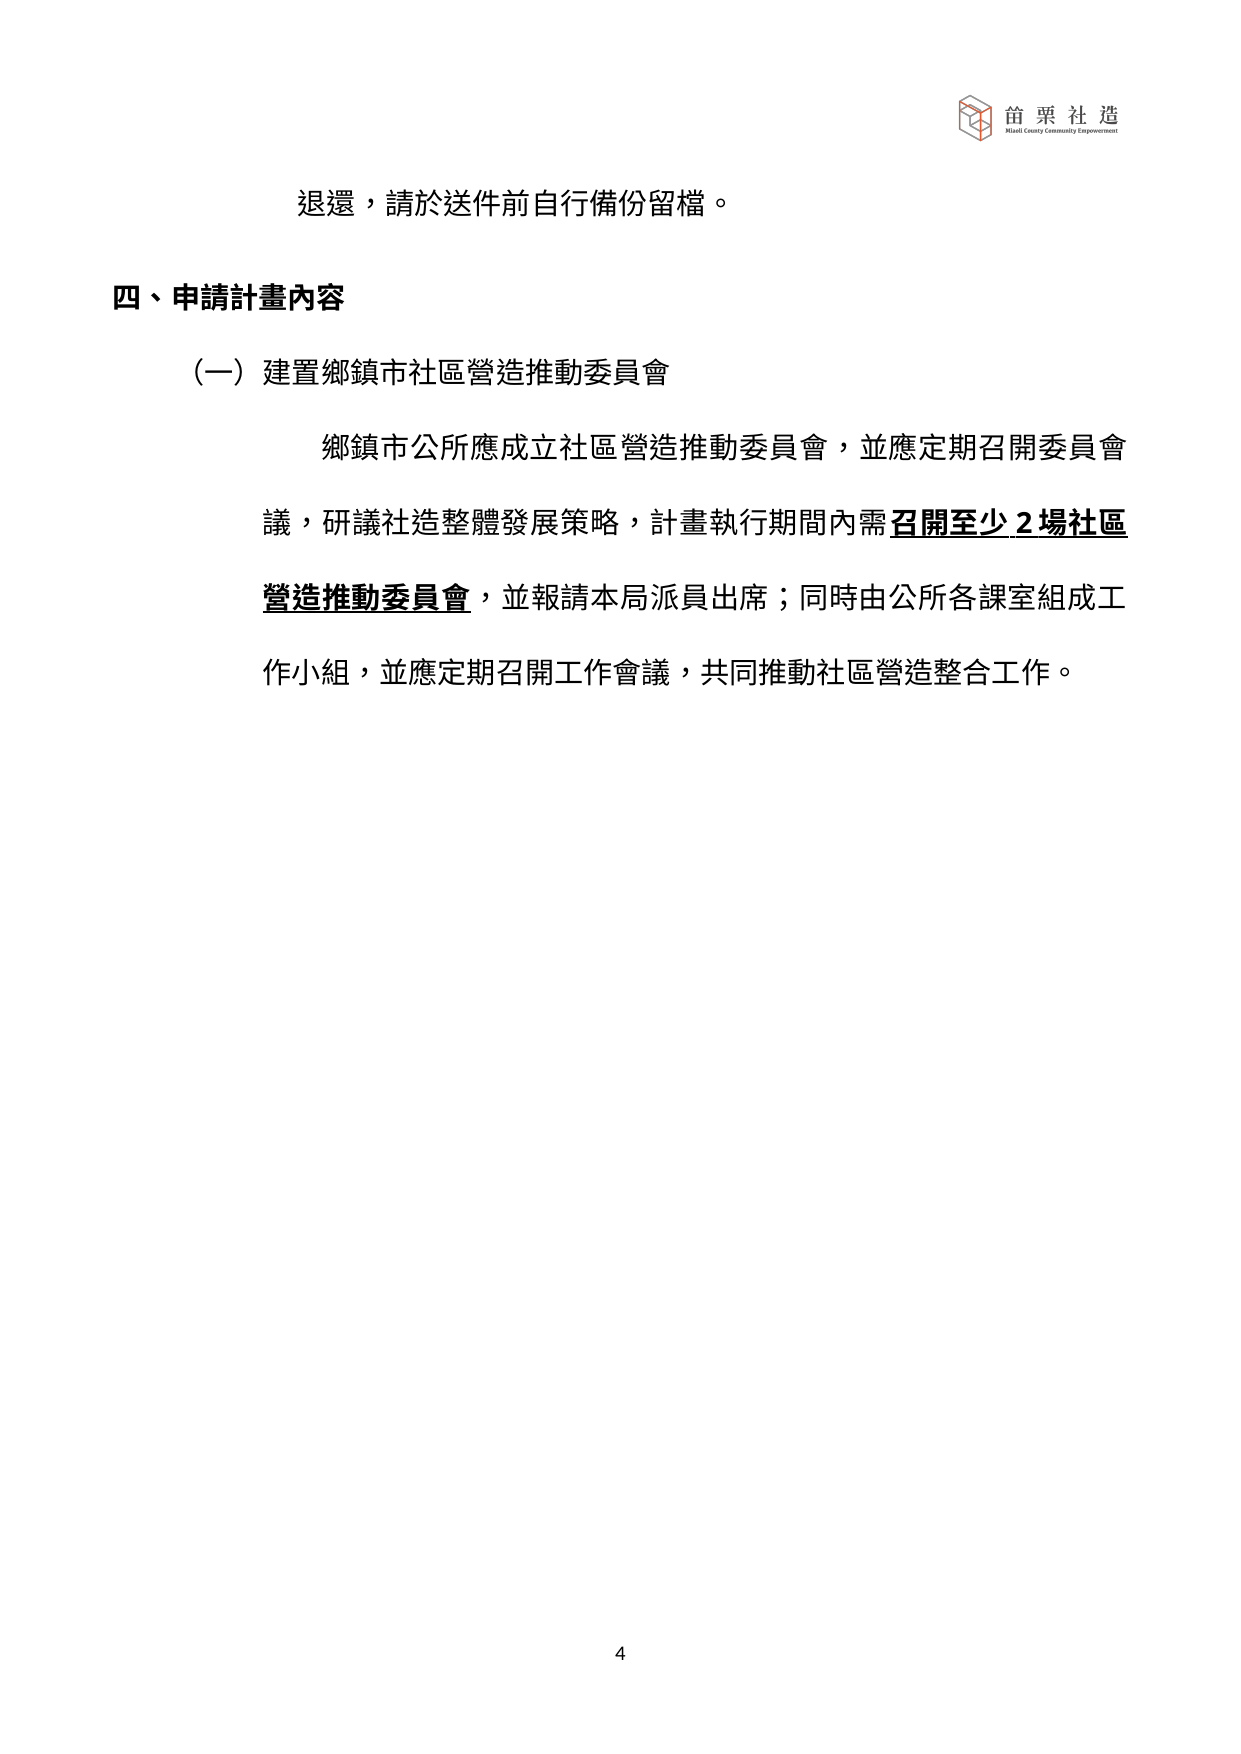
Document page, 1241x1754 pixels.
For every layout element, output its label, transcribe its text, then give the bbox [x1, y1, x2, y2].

text 鄉鎮市公所應成立社區營造推動委員會，並應定期召開委員會議，研議社造整體發展策略，計畫執行期間內需召開至少2場社區營造推動委員會，並報請本局派員出席；同時由公所各課室組成工作小組，並應定期召開工作會議，共同推動社區營造整合工作。 [262, 408, 1128, 708]
text （一）建置鄉鎮市社區營造推動委員會 [175, 333, 1128, 408]
text 四、申請計畫內容 [112, 258, 1128, 333]
picture [947, 88, 1128, 148]
text 退還，請於送件前自行備份留檔。 [262, 164, 1128, 239]
